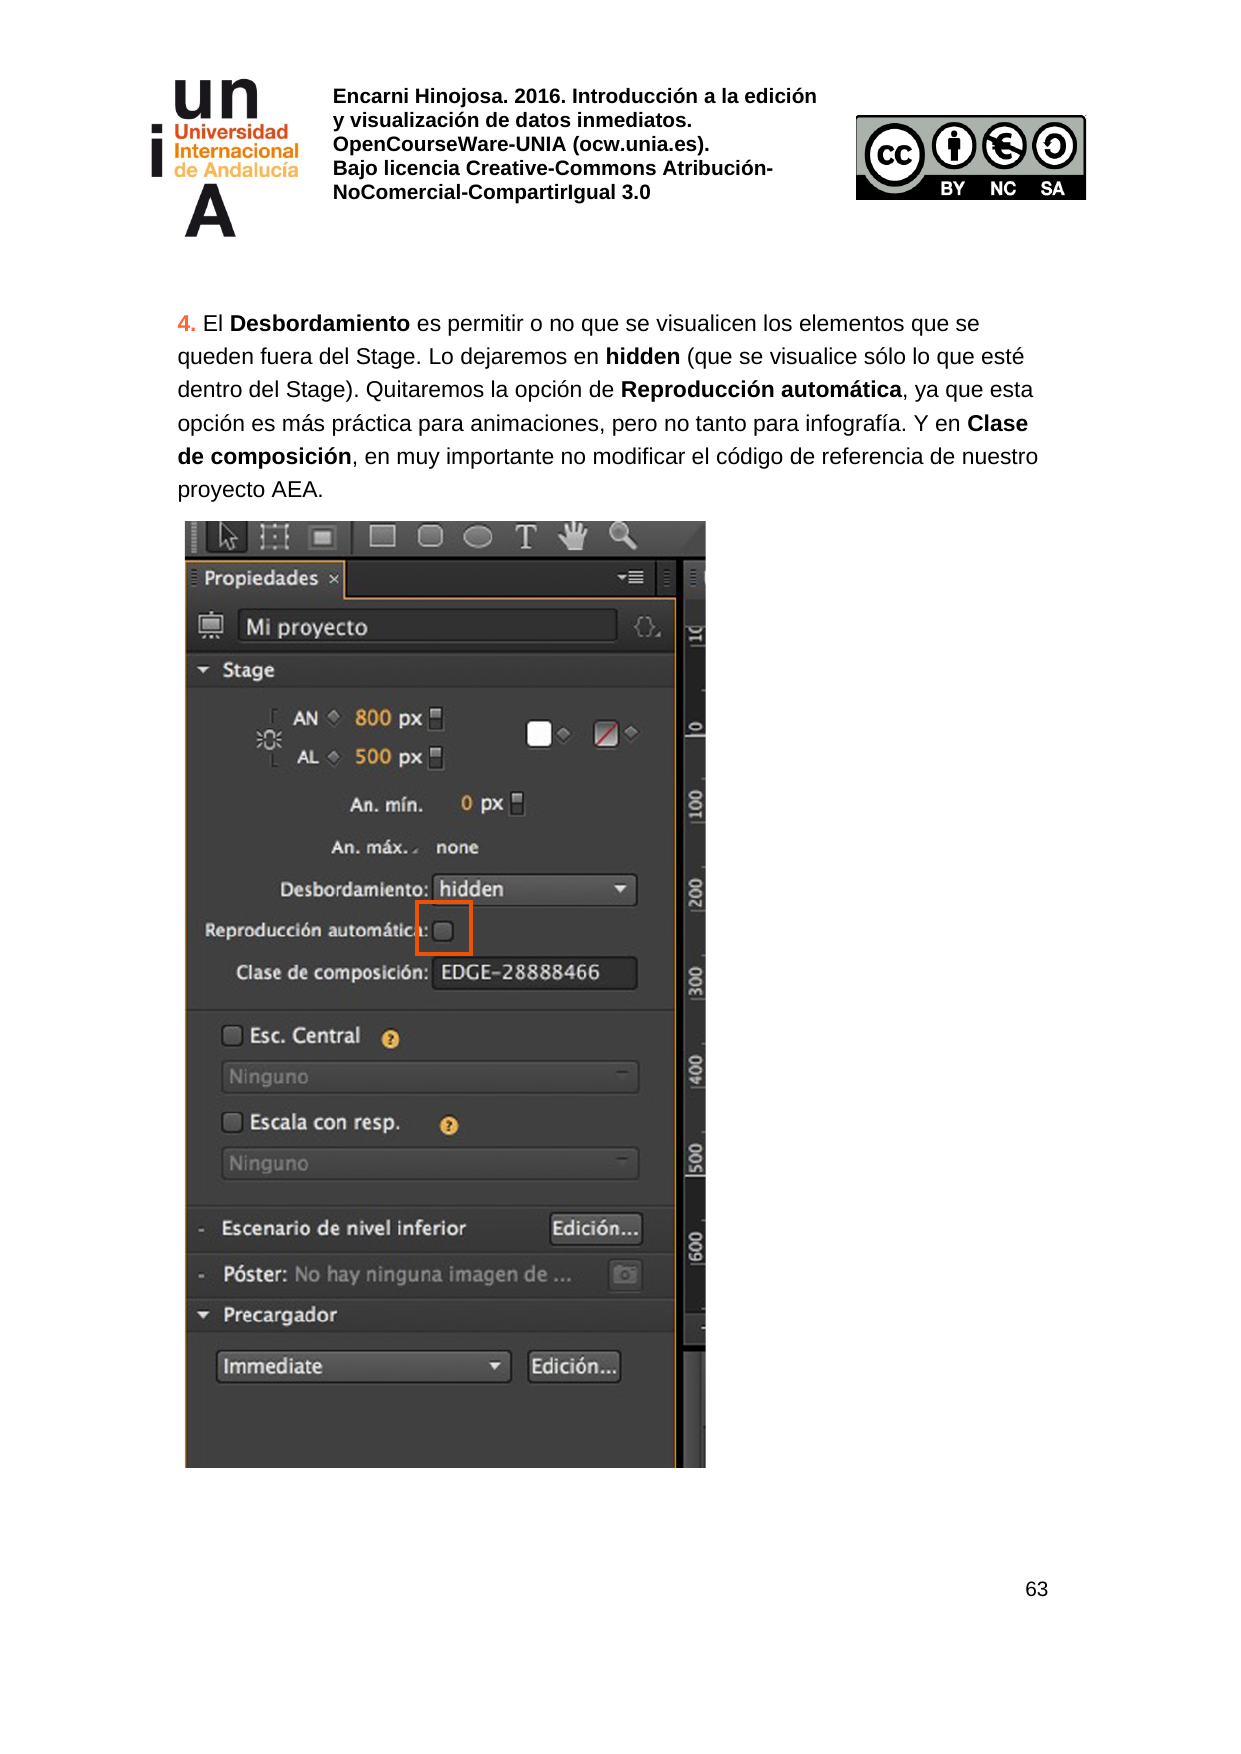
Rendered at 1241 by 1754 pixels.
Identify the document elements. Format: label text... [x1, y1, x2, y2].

picture [184, 521, 706, 1468]
picture [148, 75, 303, 240]
subtitle 4. El Desbordamiento es permitir o no que se visualicen los elementos que se queden fuera del Stage. Lo dejaremos en hidden (que se visualice sólo lo que esté dentro del Stage). Quitaremos la opción de Reproducción automática, ya que esta opción es más práctica para animaciones, pero no tanto para infografía. Y en Clase de composición, en muy importante no modificar el código de referencia de nuestro proyecto AEA. [177, 304, 1048, 504]
